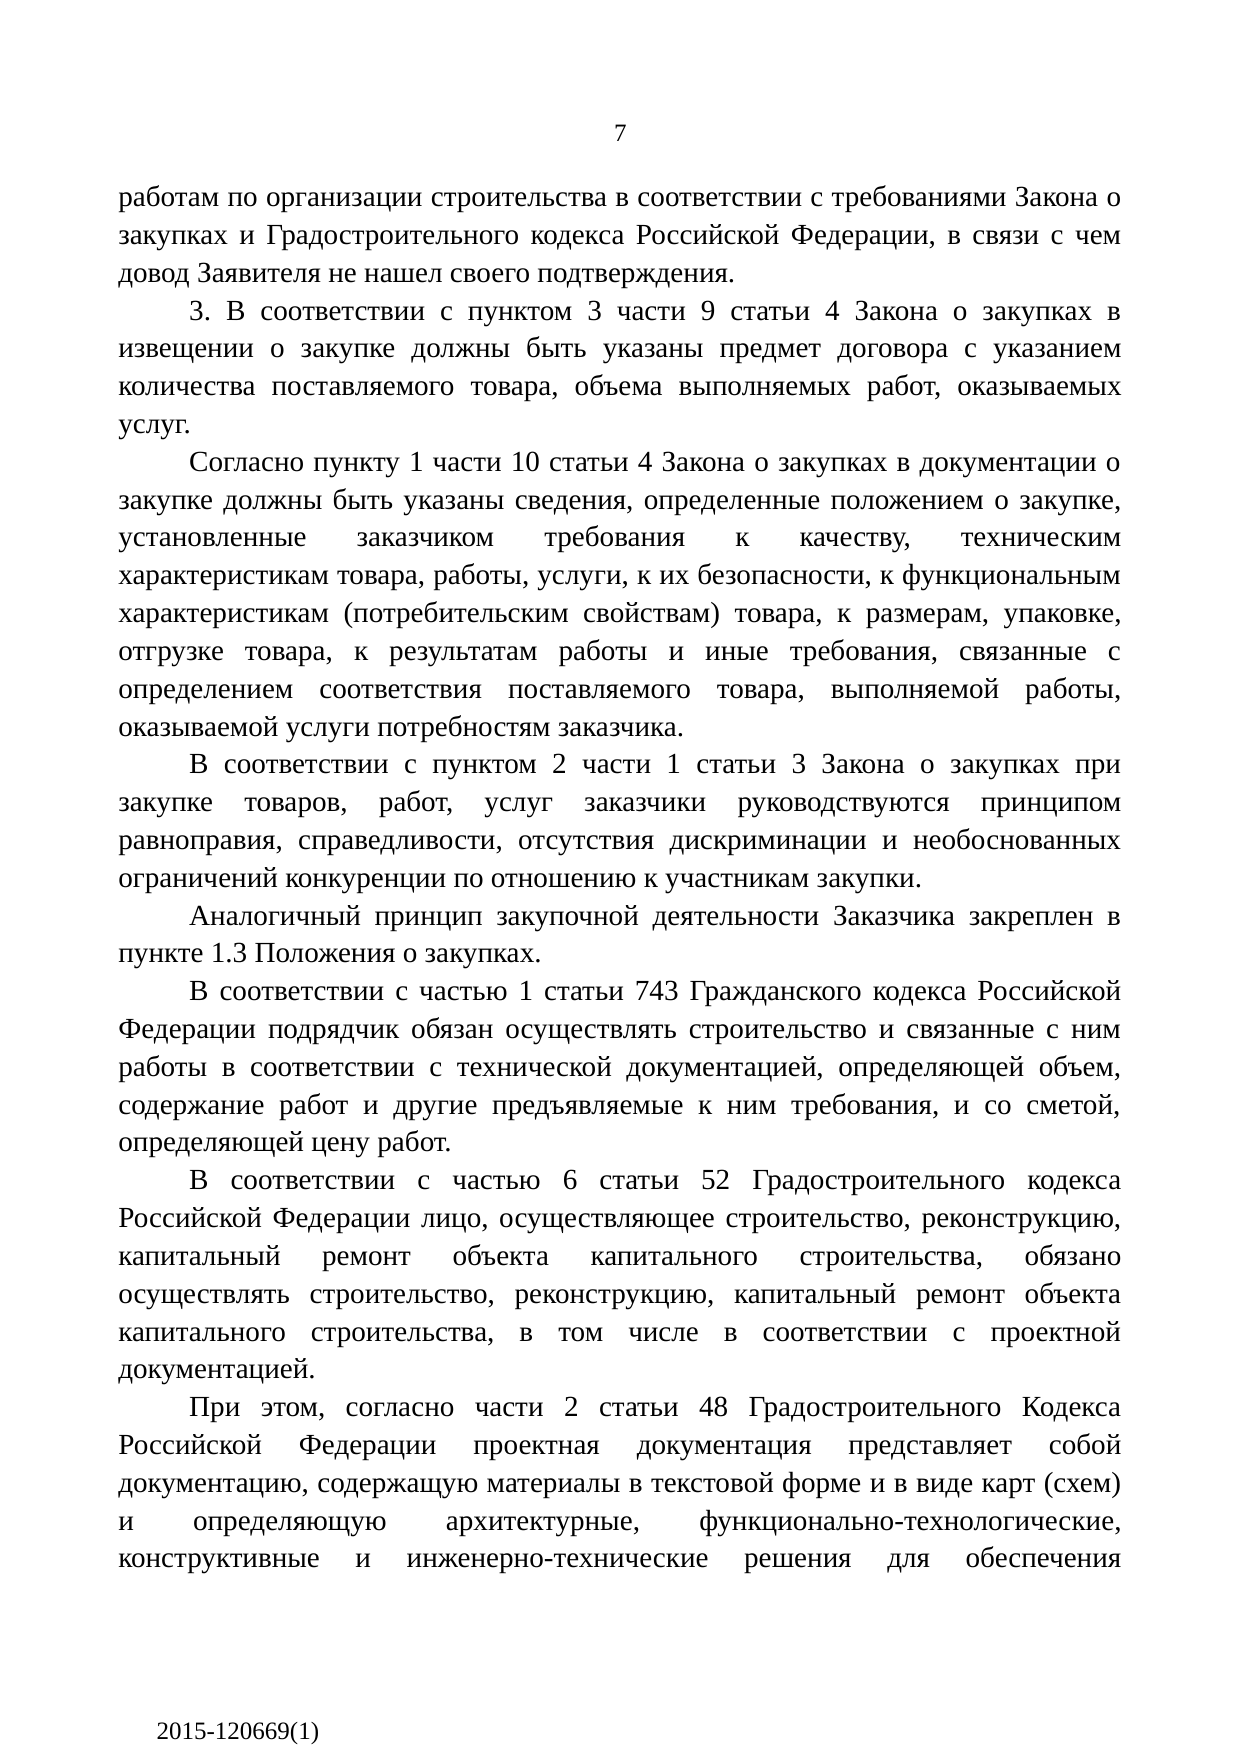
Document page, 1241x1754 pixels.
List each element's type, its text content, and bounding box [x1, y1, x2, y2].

text В соответствии с частью 6 статьи 52 Градостроительного кодекса Российской Федерации лицо, осуществляющее строительство, реконструкцию, капитальный ремонт объекта капитального строительства, обязано осуществлять строительство, реконструкцию, капитальный ремонт объекта капитального строительства, в том числе в соответствии с проектной документацией. [118, 1159, 1122, 1386]
text Согласно пункту 1 части 10 статьи 4 Закона о закупках в документации о закупке должны быть указаны сведения, определенные положением о закупке, установленные заказчиком требования к качеству, техническим характеристикам товара, работы, услуги, к их безопасности, к функциональным характеристикам (потребительским свойствам) товара, к размерам, упаковке, отгрузке товара, к результатам работы и иные требования, связанные с определением соответствия поставляемого товара, выполняемой работы, оказываемой услуги потребностям заказчика. [118, 441, 1122, 743]
text 3. В соответствии с пунктом 3 части 9 статьи 4 Закона о закупках в извещении о закупке должны быть указаны предмет договора с указанием количества поставляемого товара, объема выполняемых работ, оказываемых услуг. [118, 290, 1122, 441]
text Аналогичный принцип закупочной деятельности Заказчика закреплен в пункте 1.3 Положения о закупках. [118, 895, 1122, 970]
text В соответствии с пунктом 2 части 1 статьи 3 Закона о закупках при закупке товаров, работ, услуг заказчики руководствуются принципом равноправия, справедливости, отсутствия дискриминации и необоснованных ограничений конкуренции по отношению к участникам закупки. [118, 743, 1122, 895]
text При этом, согласно части 2 статьи 48 Градостроительного Кодекса Российской Федерации проектная документация представляет собой документацию, содержащую материалы в текстовой форме и в виде карт (схем) и определяющую архитектурные, функционально-технологические, конструктивные и инженерно-технические решения для обеспечения [118, 1386, 1122, 1575]
text В соответствии с частью 1 статьи 743 Гражданского кодекса Российской Федерации подрядчик обязан осуществлять строительство и связанные с ним работы в соответствии с технической документацией, определяющей объем, содержание работ и другие предъявляемые к ним требования, и со сметой, определяющей цену работ. [118, 970, 1122, 1159]
text работам по организации строительства в соответствии с требованиями Закона о закупках и Градостроительного кодекса Российской Федерации, в связи с чем довод Заявителя не нашел своего подтверждения. [118, 176, 1122, 290]
